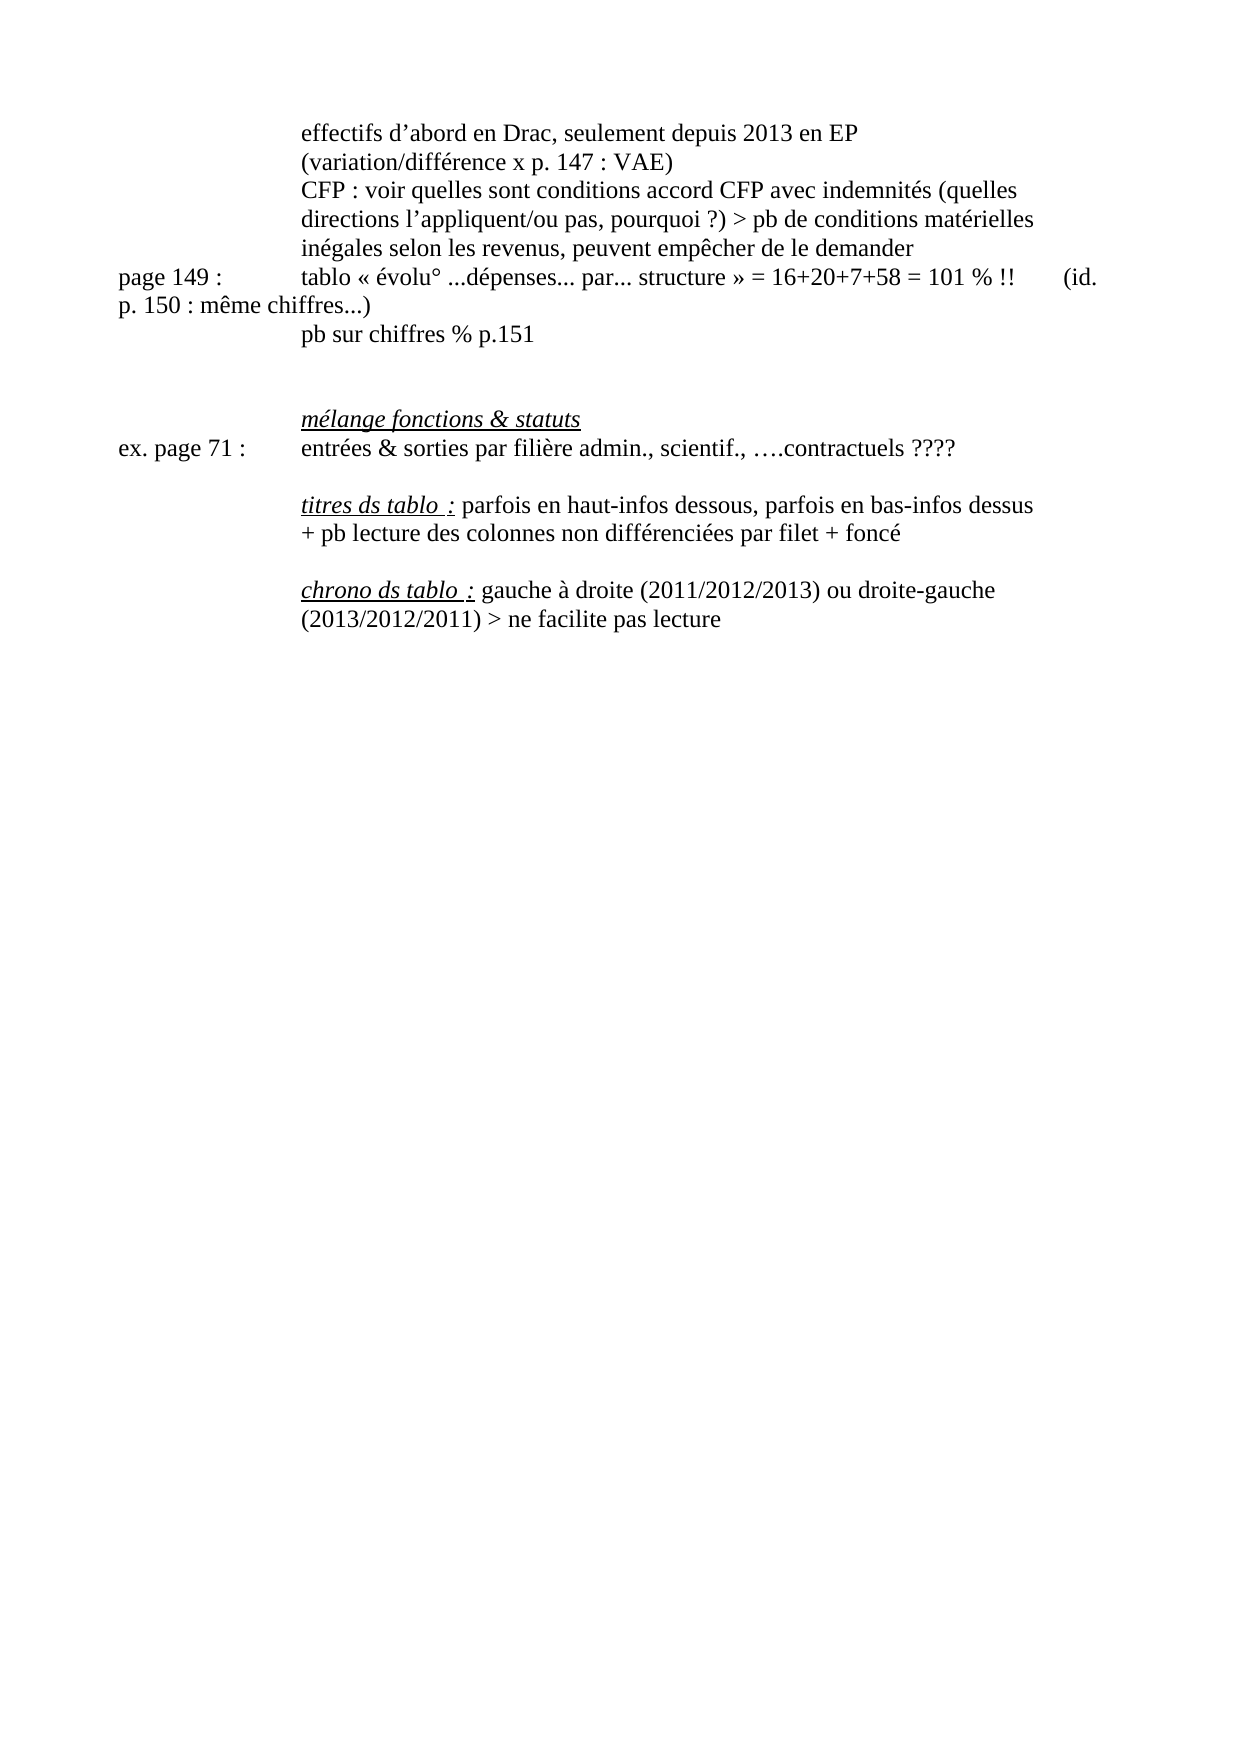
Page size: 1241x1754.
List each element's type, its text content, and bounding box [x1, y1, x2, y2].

text page 149 : tablo « évolu° ...dépenses... par... structure » = 16+20+7+58 = 101 % !! (id. p. 150 : même chiffres...) pb sur chiffres % p.151 [118, 262, 1122, 348]
text mélange fonctions & statuts [118, 404, 1122, 433]
text chrono ds tablo : gauche à droite (2011/2012/2013) ou droite-gauche (2013/2012/2011) > ne facilite pas lecture [118, 575, 1122, 633]
text effectifs d’abord en Drac, seulement depuis 2013 en EP (variation/différence x p. 147 : VAE) CFP : voir quelles sont conditions accord CFP avec indemnités (quelles directions l’appliquent/ou pas, pourquoi ?) > pb de conditions matérielles inégales selon les revenus, peuvent empêcher de le demander [118, 118, 1122, 262]
text titres ds tablo : parfois en haut-infos dessous, parfois en bas-infos dessus + pb lecture des colonnes non différenciées par filet + foncé [118, 490, 1122, 547]
text ex. page 71 : entrées & sorties par filière admin., scientif., ….contractuels ???? [118, 433, 1122, 462]
